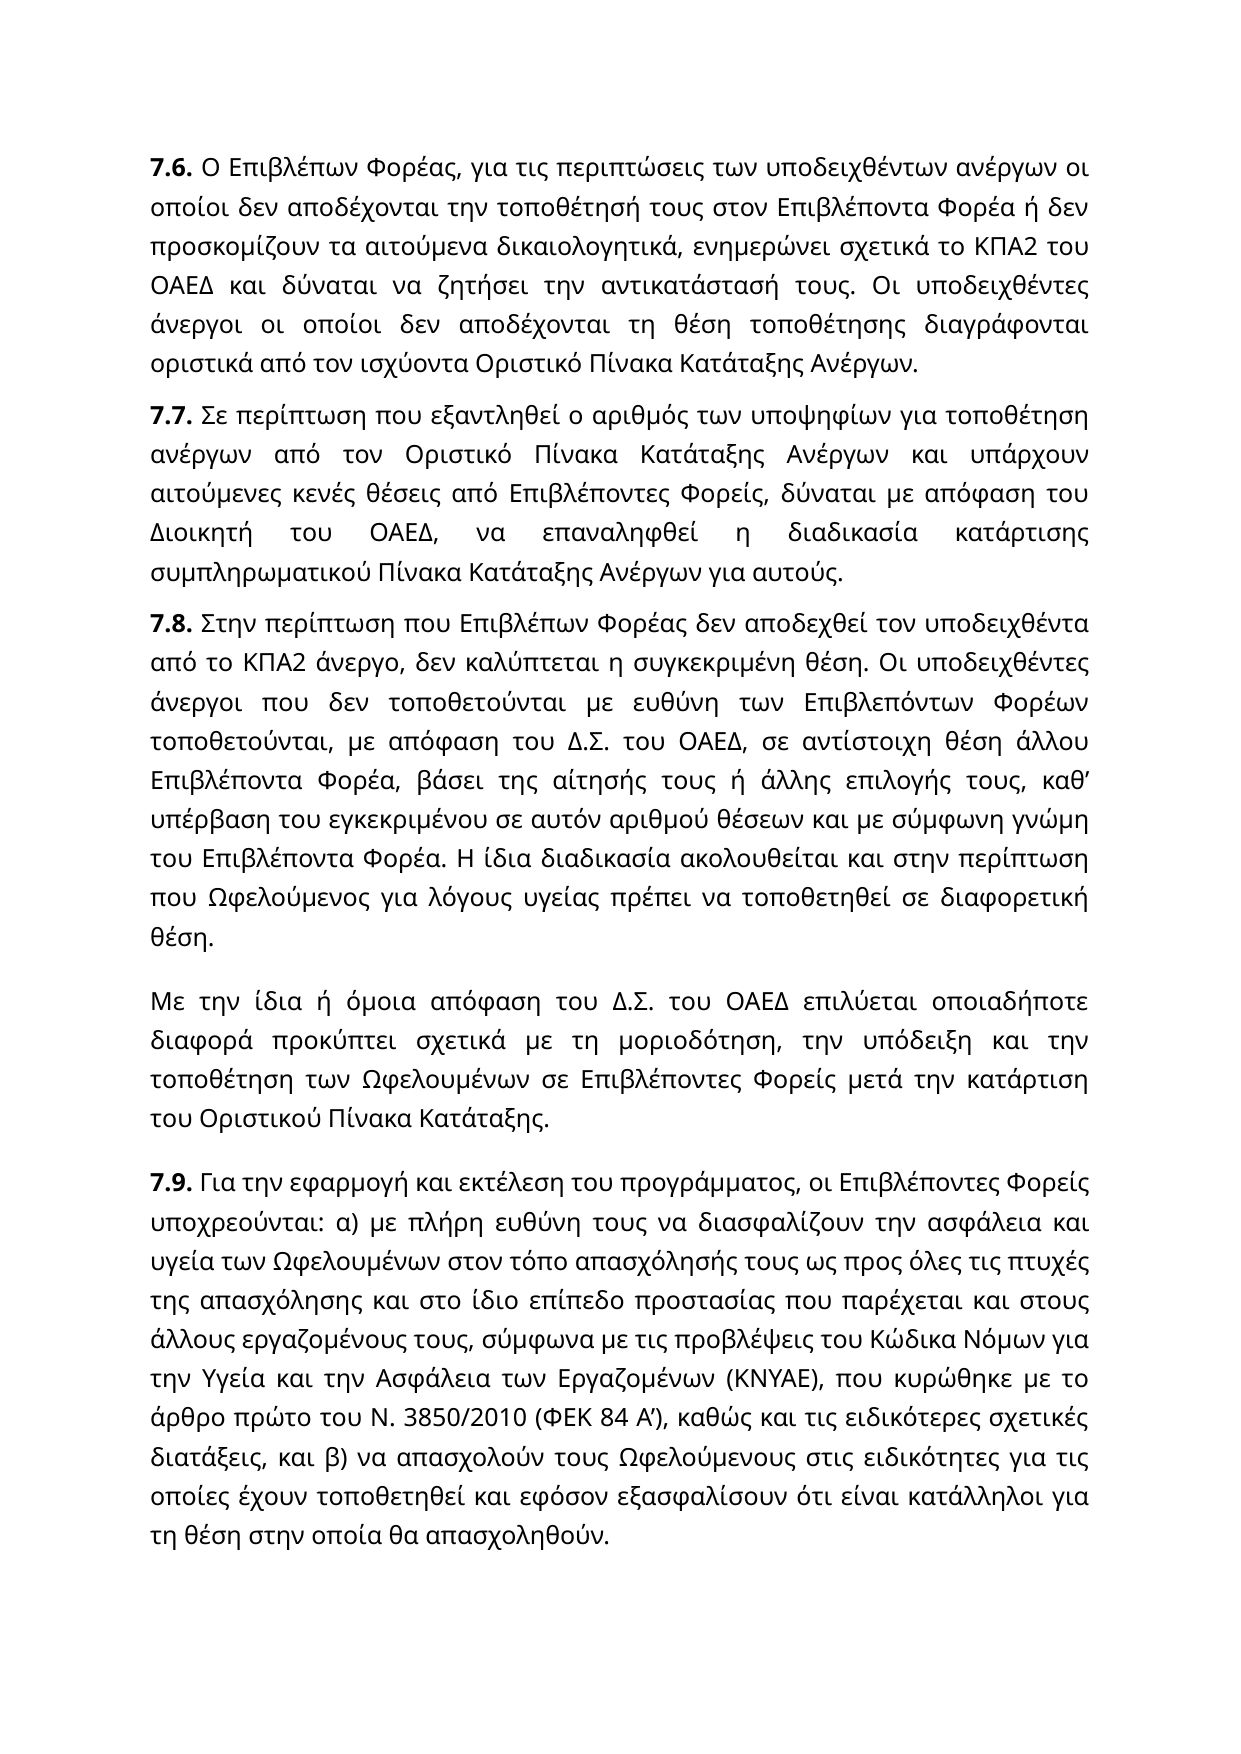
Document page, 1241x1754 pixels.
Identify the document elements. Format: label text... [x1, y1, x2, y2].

text Με την ίδια ή όμοια απόφαση του Δ.Σ. του ΟΑΕΔ επιλύεται οποιαδήποτε διαφορά προκύπτει σχετικά με τη μοριοδότηση, την υπόδειξη και την τοποθέτηση των Ωφελουμένων σε Επιβλέποντες Φορείς μετά την κατάρτιση του Οριστικού Πίνακα Κατάταξης. [150, 983, 1090, 1135]
text 7.9. Για την εφαρμογή και εκτέλεση του προγράμματος, οι Επιβλέποντες Φορείς υποχρεούνται: α) με πλήρη ευθύνη τους να διασφαλίζουν την ασφάλεια και υγεία των Ωφελουμένων στον τόπο απασχόλησής τους ως προς όλες τις πτυχές της απασχόλησης και στο ίδιο επίπεδο προστασίας που παρέχεται και στους άλλους εργαζομένους τους, σύμφωνα με τις προβλέψεις του Κώδικα Νόμων για την Υγεία και την Ασφάλεια των Εργαζομένων (ΚΝΥΑΕ), που κυρώθηκε με το άρθρο πρώτο του Ν. 3850/2010 (ΦΕΚ 84 Α’), καθώς και τις ειδικότερες σχετικές διατάξεις, και β) να απασχολούν τους Ωφελούμενους στις ειδικότητες για τις οποίες έχουν τοποθετηθεί και εφόσον εξασφαλίσουν ότι είναι κατάλληλοι για τη θέση στην οποία θα απασχοληθούν. [150, 1165, 1090, 1552]
text 7.6. Ο Επιβλέπων Φορέας, για τις περιπτώσεις των υποδειχθέντων ανέργων οι οποίοι δεν αποδέχονται την τοποθέτησή τους στον Επιβλέποντα Φορέα ή δεν προσκομίζουν τα αιτούμενα δικαιολογητικά, ενημερώνει σχετικά το ΚΠΑ2 του ΟΑΕΔ και δύναται να ζητήσει την αντικατάστασή τους. Οι υποδειχθέντες άνεργοι οι οποίοι δεν αποδέχονται τη θέση τοποθέτησης διαγράφονται οριστικά από τον ισχύοντα Οριστικό Πίνακα Κατάταξης Ανέργων. [150, 150, 1090, 380]
text 7.7. Σε περίπτωση που εξαντληθεί ο αριθμός των υποψηφίων για τοποθέτηση ανέργων από τον Οριστικό Πίνακα Κατάταξης Ανέργων και υπάρχουν αιτούμενες κενές θέσεις από Επιβλέποντες Φορείς, δύναται με απόφαση του Διοικητή του ΟΑΕΔ, να επαναληφθεί η διαδικασία κατάρτισης συμπληρωματικού Πίνακα Κατάταξης Ανέργων για αυτούς. [150, 397, 1090, 588]
text 7.8. Στην περίπτωση που Επιβλέπων Φορέας δεν αποδεχθεί τον υποδειχθέντα από το ΚΠΑ2 άνεργο, δεν καλύπτεται η συγκεκριμένη θέση. Οι υποδειχθέντες άνεργοι που δεν τοποθετούνται με ευθύνη των Επιβλεπόντων Φορέων τοποθετούνται, με απόφαση του Δ.Σ. του ΟΑΕΔ, σε αντίστοιχη θέση άλλου Επιβλέποντα Φορέα, βάσει της αίτησής τους ή άλλης επιλογής τους, καθ’ υπέρβαση του εγκεκριμένου σε αυτόν αριθμού θέσεων και με σύμφωνη γνώμη του Επιβλέποντα Φορέα. Η ίδια διαδικασία ακολουθείται και στην περίπτωση που Ωφελούμενος για λόγους υγείας πρέπει να τοποθετηθεί σε διαφορετική θέση. [150, 606, 1090, 953]
